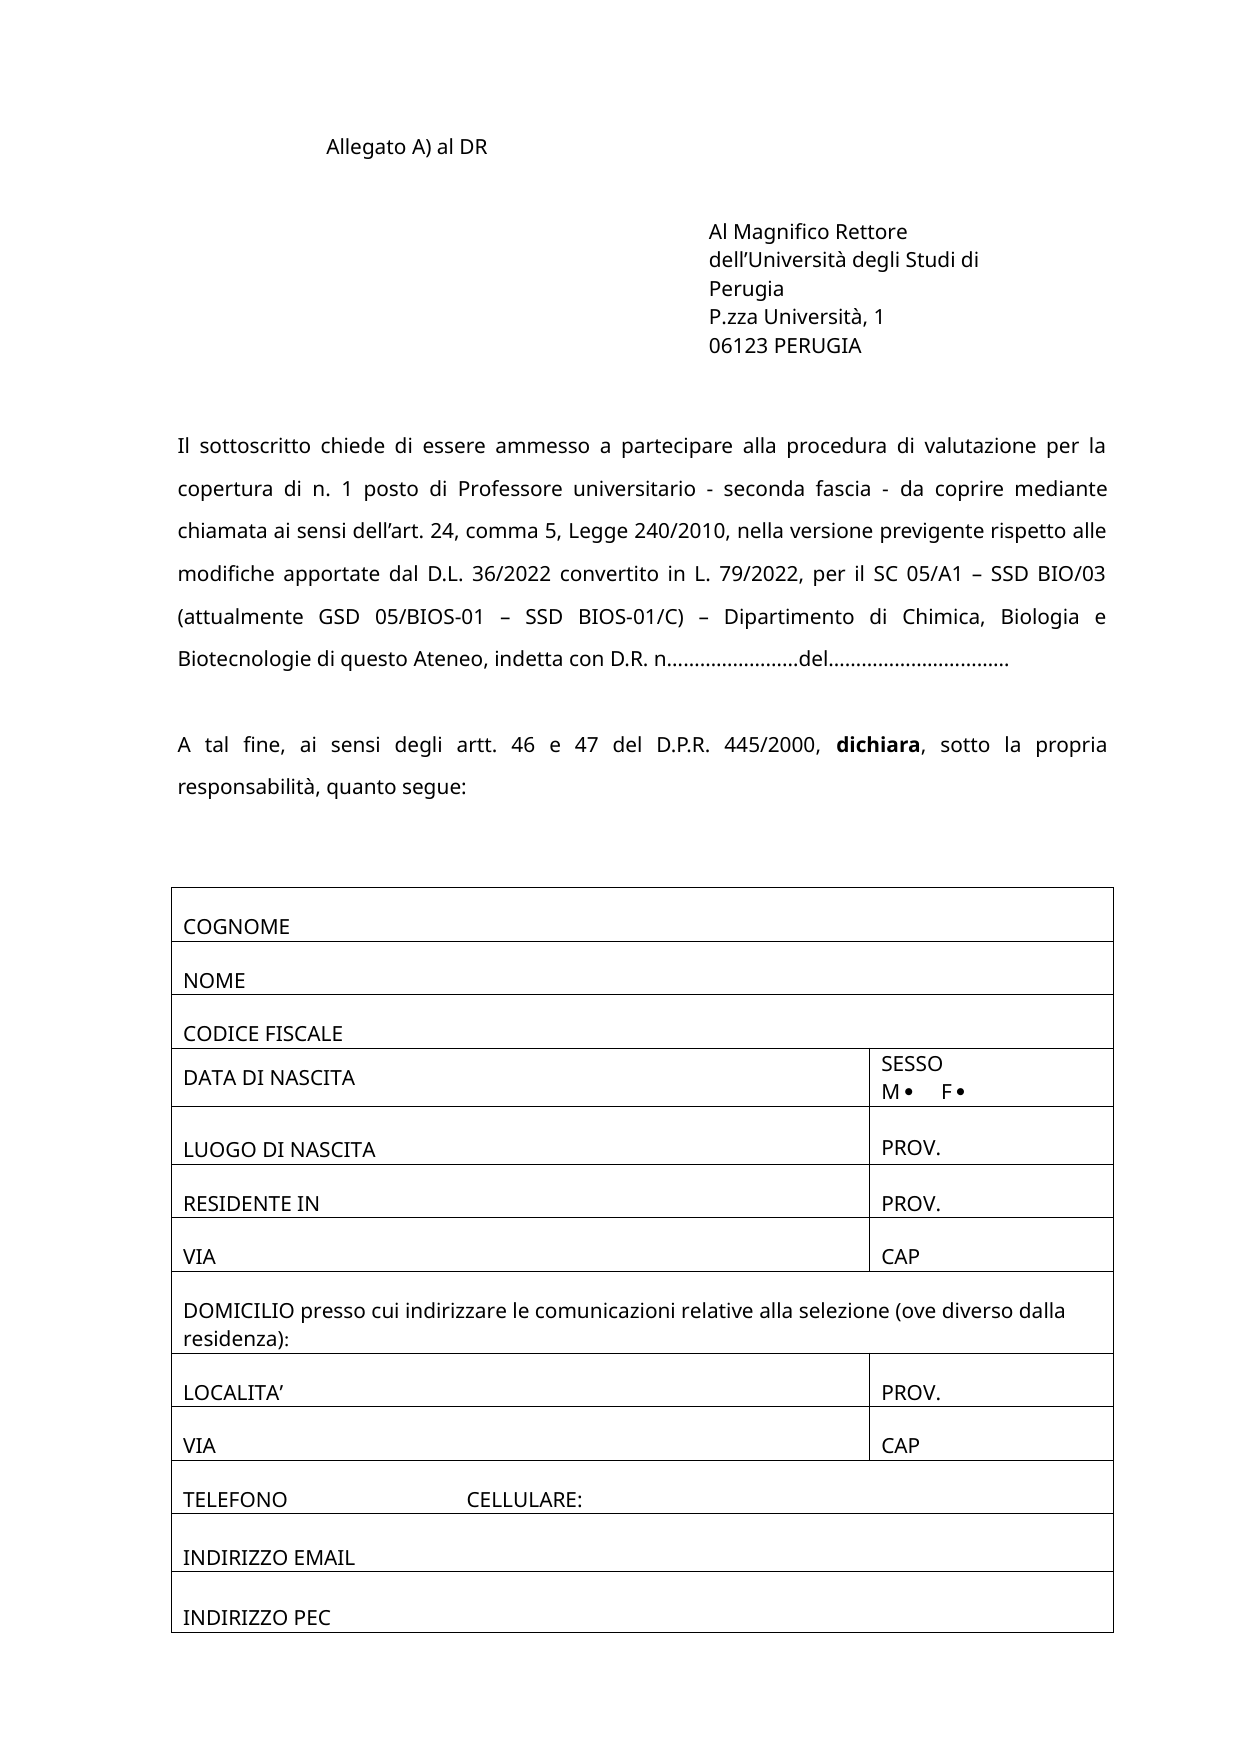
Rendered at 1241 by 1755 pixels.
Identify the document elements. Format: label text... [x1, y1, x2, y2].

table_cell DATA DI NASCITA [172, 1049, 869, 1106]
table_cell CAP [870, 1407, 1113, 1460]
table_cell PROV. [870, 1354, 1113, 1406]
text dell’Università degli Studi di [177, 246, 1049, 274]
table_cell VIA [172, 1218, 869, 1271]
table_header COGNOME [172, 888, 1113, 941]
table_cell CODICE FISCALE [172, 995, 1113, 1048]
table_cell PROV. [870, 1107, 1113, 1163]
text Perugia [177, 274, 1049, 302]
text P.zza Università, 1 [177, 302, 1049, 331]
table_cell DOMICILIO presso cui indirizzare le comunicazioni relative alla selezione (ove diverso dalla residenza): [172, 1272, 1113, 1353]
table_cell RESIDENTE IN [172, 1165, 869, 1217]
table_cell LUOGO DI NASCITA [172, 1107, 869, 1163]
table_cell LOCALITA’ [172, 1354, 869, 1406]
table_cell CAP [870, 1218, 1113, 1271]
table_cell VIA [172, 1407, 869, 1460]
text A tal fine, ai sensi degli artt. 46 e 47 del D.P.R. 445/2000, dichiara, sotto la propria responsabilità, quanto segue: [177, 730, 1107, 801]
table_cell SESSO M  F  [870, 1049, 1113, 1106]
text Al Magnifico Rettore [177, 217, 1049, 246]
table_cell PROV. [870, 1165, 1113, 1217]
table_cell INDIRIZZO PEC [172, 1572, 1113, 1632]
text Allegato A) al DR [177, 132, 487, 160]
table_cell TELEFONO CELLULARE: [172, 1461, 1113, 1513]
table_cell NOME [172, 942, 1113, 994]
text 06123 PERUGIA [177, 331, 1049, 359]
text Il sottoscritto chiede di essere ammesso a partecipare alla procedura di valutazione per la copertura di n. 1 posto di Professore universitario - seconda fascia - da coprire mediante chiamata ai sensi dell’art. 24, comma 5, Legge 240/2010, nella versione previgente rispetto alle modifiche apportate dal D.L. 36/2022 convertito in L. 79/2022, per il SC 05/A1 – SSD BIO/03 (attualmente GSD 05/BIOS-01 – SSD BIOS-01/C) – Dipartimento di Chimica, Biologia e Biotecnologie di questo Ateneo, indetta con D.R. n……………………del…………………………… [177, 431, 1107, 673]
table_cell INDIRIZZO EMAIL [172, 1514, 1113, 1571]
